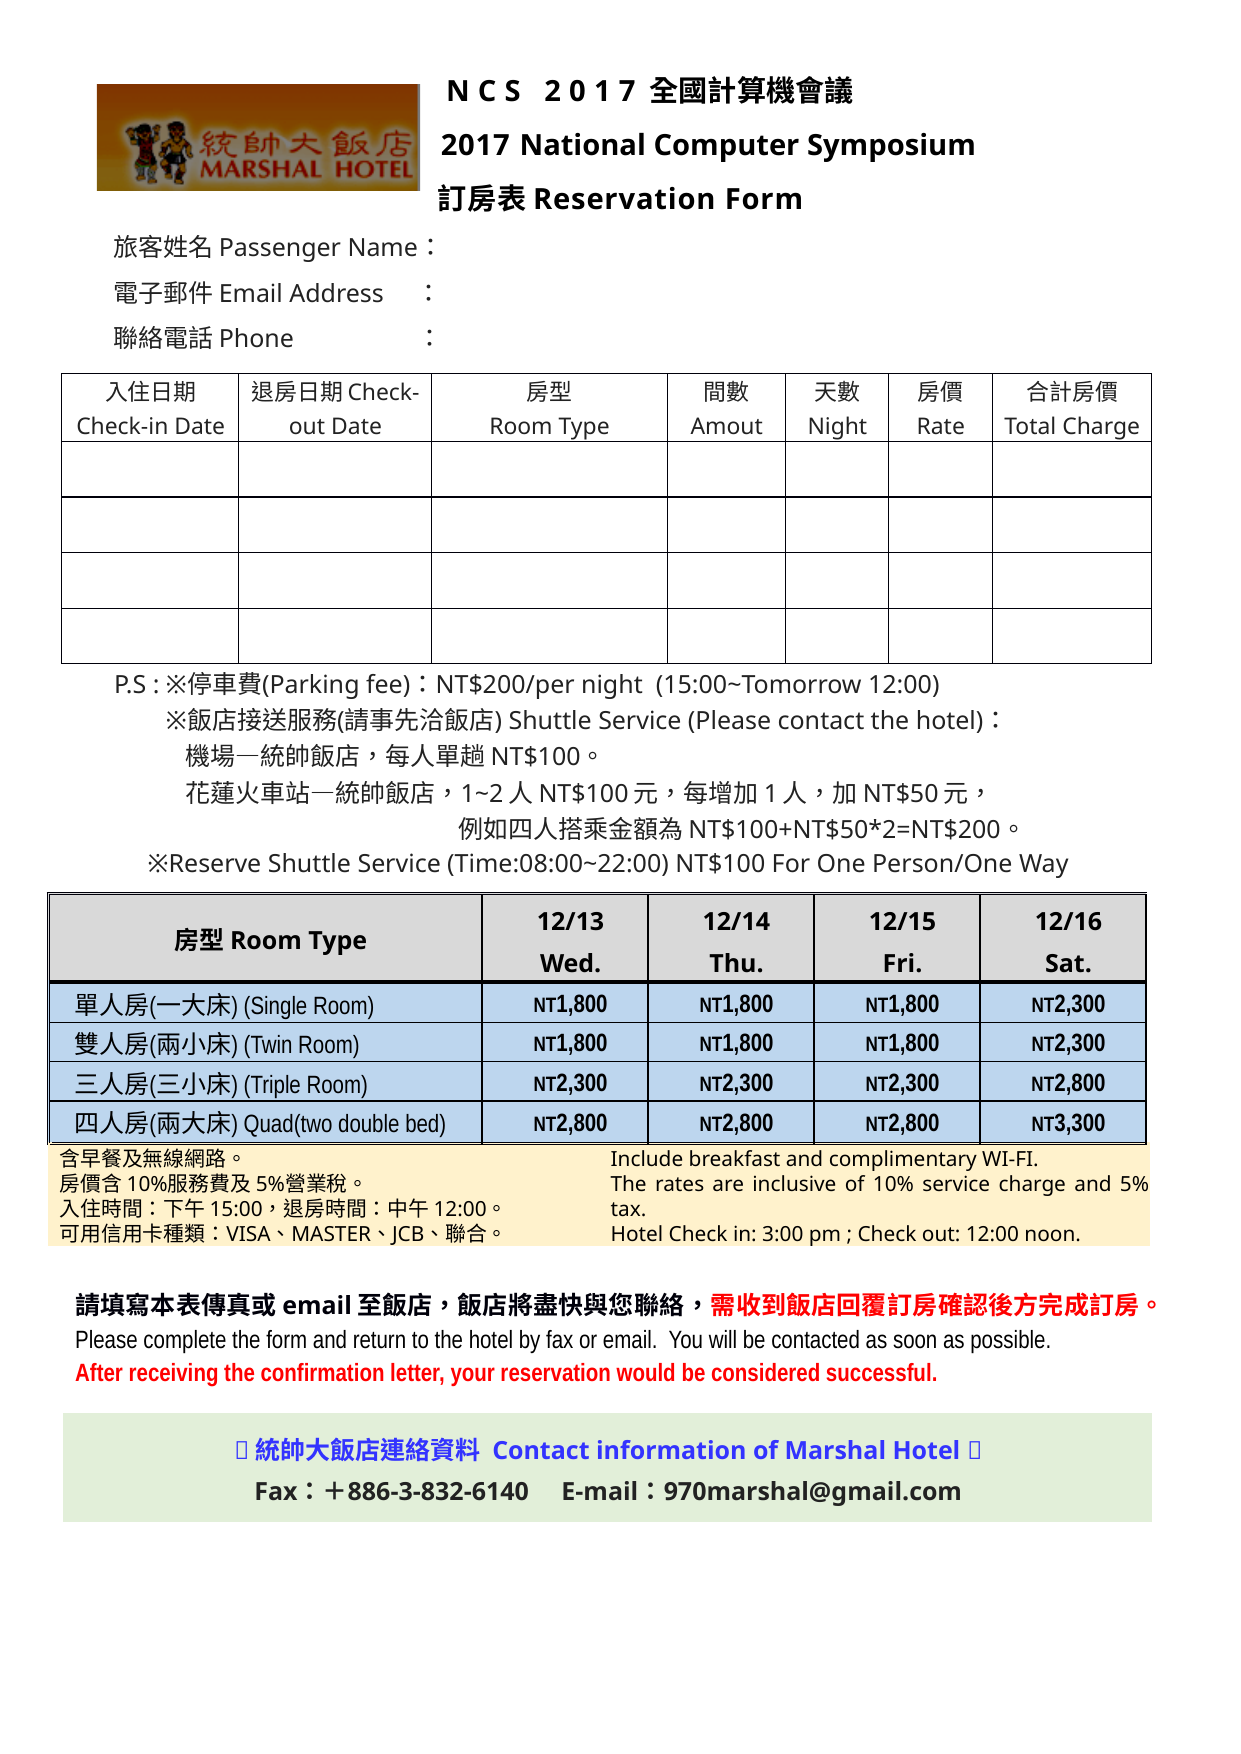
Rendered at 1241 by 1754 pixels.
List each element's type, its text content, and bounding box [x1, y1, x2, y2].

table_cell [668, 442, 785, 496]
table_cell NT2,300 [649, 1062, 813, 1100]
text NCS 2017全國計算機會議 [75, 75, 1165, 108]
text 例如四人搭乘金額為NT$100+NT$50*2=NT$200。 [75, 809, 1165, 846]
table_cell [786, 498, 888, 552]
text ※飯店接送服務(請事先洽飯店) Shuttle Service (Please contact the hotel)： [75, 701, 1165, 737]
table_cell NT1,800 [815, 1023, 979, 1061]
text 機場—統帥飯店，每人單趟NT$100。 [75, 737, 1165, 773]
table_cell [62, 442, 238, 496]
text ※Reserve Shuttle Service (Time:08:00~22:00) NT$100 For One Person/One Way [75, 846, 1165, 880]
table_cell [668, 553, 785, 608]
table_cell [668, 498, 785, 552]
table_cell NT2,800 [981, 1062, 1145, 1100]
table_header [1146, 892, 1150, 980]
text 訂房表Reservation Form [75, 183, 1165, 216]
table_cell [993, 498, 1151, 552]
table_cell [668, 609, 785, 663]
table_header 12/15 Fri. [815, 895, 979, 980]
table_header 房價 Rate [889, 374, 992, 441]
text 花蓮火車站—統帥飯店，1~2人NT$100元，每增加1人，加NT$50元， [75, 773, 1165, 809]
table_cell [889, 498, 992, 552]
table_cell Include breakfast and complimentary WI-FI. The rates are inclusive of 10% service charge and 5% tax. Hotel Check in: 3:00 pm ; Check out: 12:00 noon. [599, 1142, 1150, 1246]
text 2017 National Computer Symposium [75, 129, 1165, 162]
table_cell 單人房(一大床) (Single Room) [50, 984, 481, 1021]
table_cell [993, 442, 1151, 496]
table_cell NT3,300 [981, 1102, 1145, 1142]
table_header 入住日期Check-in Date [62, 374, 238, 441]
table_cell [889, 442, 992, 496]
table_cell [239, 498, 431, 552]
table_cell [786, 553, 888, 608]
table_cell 三人房(三小床) (Triple Room) [50, 1062, 481, 1100]
table_cell [62, 553, 238, 608]
table_header 房型 Room Type [432, 374, 667, 441]
table_cell NT2,800 [815, 1102, 979, 1142]
table_cell NT2,300 [981, 1023, 1145, 1061]
table_cell [432, 553, 667, 608]
table_header 12/16 Sat. [981, 895, 1145, 980]
table_cell NT1,800 [649, 984, 813, 1021]
table_cell [239, 609, 431, 663]
table_cell NT2,800 [649, 1102, 813, 1142]
table_header 天數 Night [786, 374, 888, 441]
table_cell NT1,800 [483, 1023, 647, 1061]
table_cell [889, 609, 992, 663]
table_header 12/13 Wed. [483, 895, 647, 980]
table_header 間數 Amout [668, 374, 785, 441]
table_cell NT1,800 [483, 984, 647, 1021]
table_cell [62, 498, 238, 552]
table_cell [239, 442, 431, 496]
table_header 退房日期Check-out Date [239, 374, 431, 441]
table_cell 雙人房(兩小床) (Twin Room) [50, 1023, 481, 1061]
text 聯絡電話Phone ： [113, 328, 1165, 353]
table_cell [786, 609, 888, 663]
table_cell [889, 553, 992, 608]
table_cell NT2,300 [815, 1062, 979, 1100]
table_cell 含早餐及無線網路。 房價含 10%服務費及 5%營業稅。 入住時間：下午15:00，退房時間：中午12:00。 可用信用卡種類：VISA、MASTER、JCB、聯合。 [48, 1142, 599, 1246]
table_cell [432, 609, 667, 663]
table_cell [993, 553, 1151, 608]
table_cell NT2,300 [981, 984, 1145, 1021]
table_cell [239, 553, 431, 608]
table_header 合計房價Total Charge [993, 374, 1151, 441]
table_header 12/14 Thu. [649, 895, 813, 980]
table_header  統帥大飯店連絡資料 Contact information of Marshal Hotel  Fax：＋886-3-832-6140 E-mail：970marshal@gmail.com [63, 1413, 1152, 1522]
text P.S : ※停車費(Parking fee)：NT$200/per night (15:00~Tomorrow 12:00) [75, 664, 1165, 701]
table_cell NT2,800 [483, 1102, 647, 1142]
table_cell [786, 442, 888, 496]
table_cell 四人房(兩大床) Quad(two double bed) [50, 1102, 481, 1142]
text 請填寫本表傳真或email至飯店，飯店將盡快與您聯絡，需收到飯店回覆訂房確認後方完成訂房。 Please complete the form and return to the hotel by fax or email. You will be contacted as soon as possible. [75, 1288, 1165, 1355]
table_cell NT2,300 [483, 1062, 647, 1100]
text After receiving the confirmation letter, your reservation would be considered successful. [75, 1355, 1165, 1388]
table_cell [62, 609, 238, 663]
table_cell [993, 609, 1151, 663]
text 旅客姓名Passenger Name： [113, 237, 1165, 262]
table_cell [432, 498, 667, 552]
table_cell NT1,800 [649, 1023, 813, 1061]
table_cell NT1,800 [815, 984, 979, 1021]
text 電子郵件Email Address ： [113, 282, 1165, 307]
table_cell [432, 442, 667, 496]
table_header 房型 Room Type [50, 895, 481, 980]
